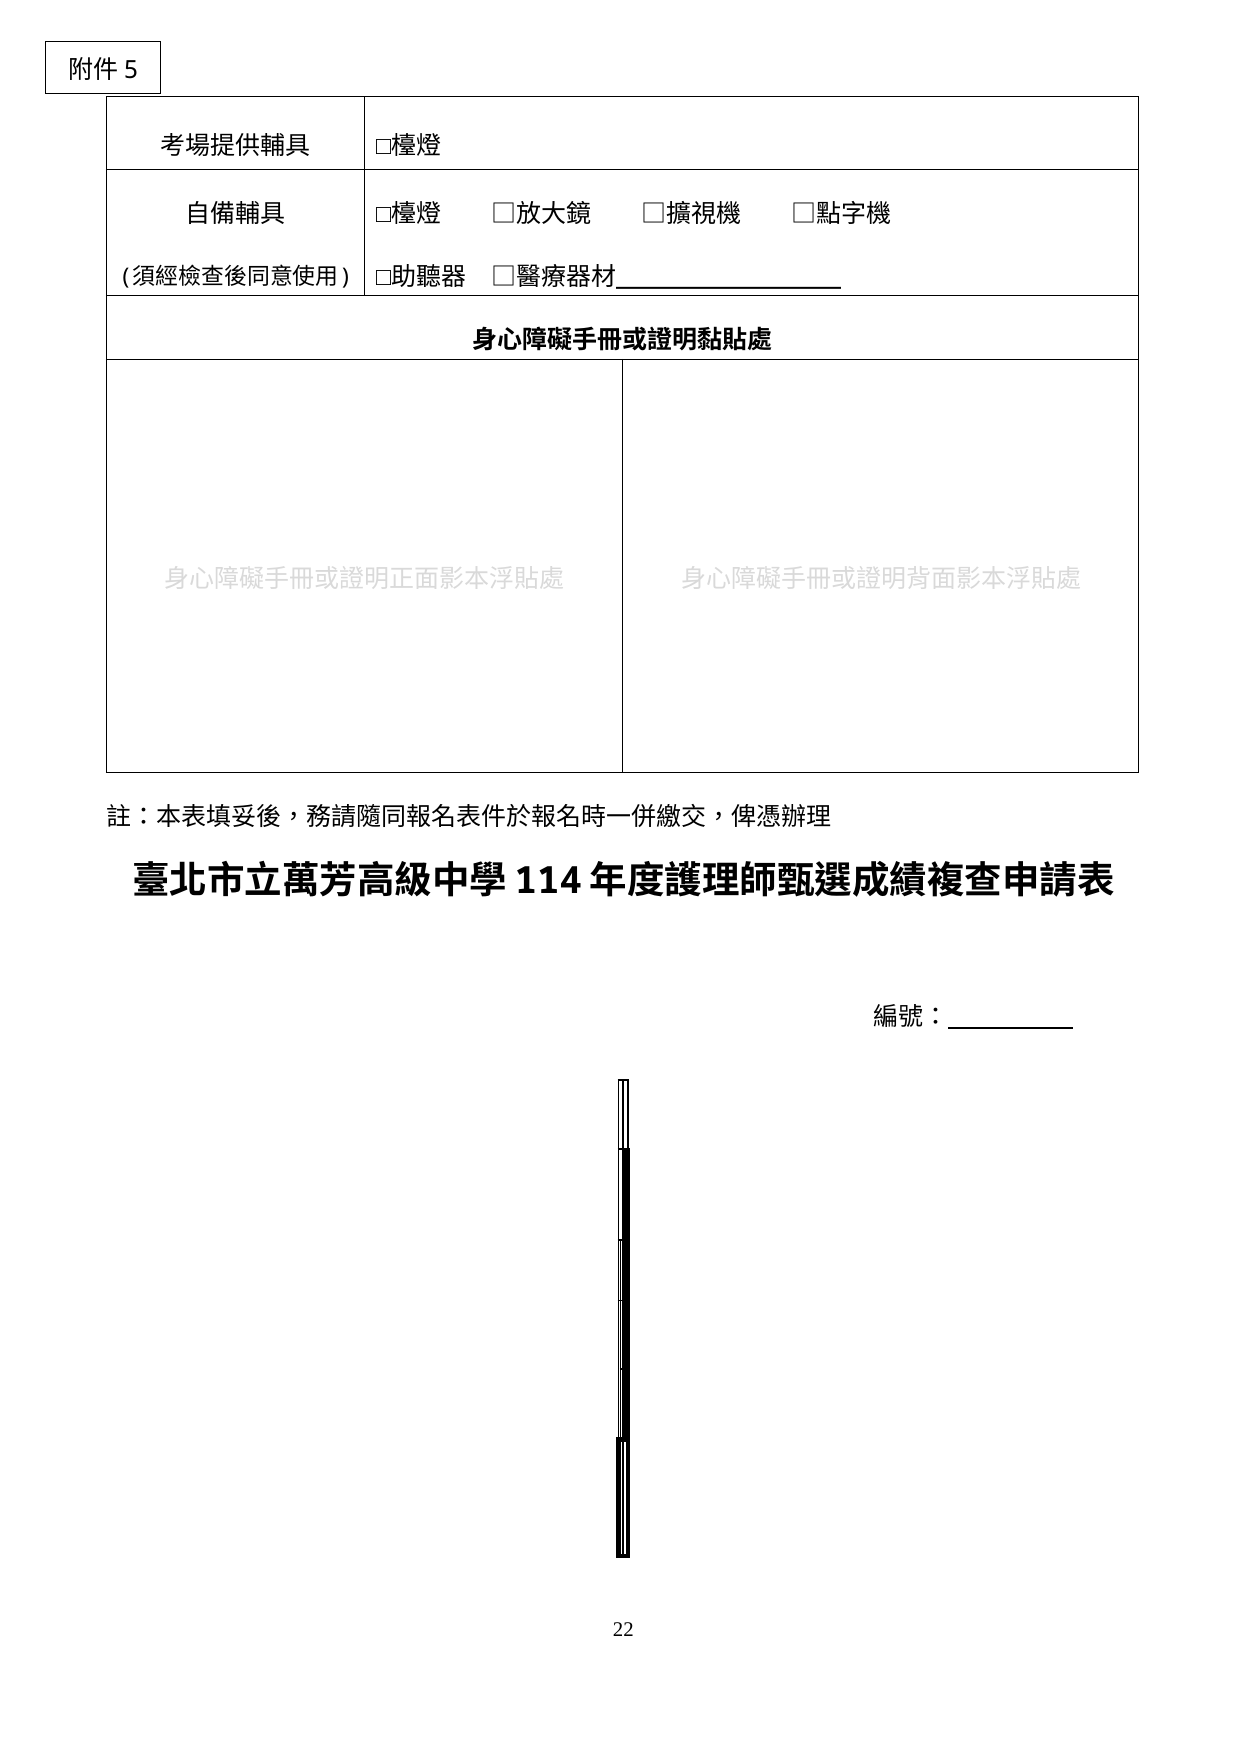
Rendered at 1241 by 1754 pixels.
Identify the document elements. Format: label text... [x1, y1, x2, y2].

table_cell □檯燈 [365, 97, 1138, 169]
text [46, 42, 160, 93]
table_cell □檯燈 □放大鏡 □擴視機 □點字機 □助聽器 □醫療器材_______________ [365, 170, 1138, 295]
table_cell 自備輔具 (須經檢查後同意使用) [107, 170, 364, 295]
text 臺北市立萬芳高級中學114年度護理師甄選成績複查申請表 [106, 835, 1140, 898]
table_cell 身心障礙手冊或證明黏貼處 [107, 296, 1138, 359]
table_cell 身心障礙手冊或證明正面影本浮貼處 [107, 360, 622, 772]
text 附件5 [61, 49, 146, 85]
text 編號： [106, 967, 1140, 1030]
table_cell 考場提供輔具 [107, 97, 364, 169]
text 註：本表填妥後，務請隨同報名表件於報名時一併繳交，俾憑辦理 [106, 773, 1140, 835]
table_cell 身心障礙手冊或證明背面影本浮貼處 [623, 360, 1138, 772]
